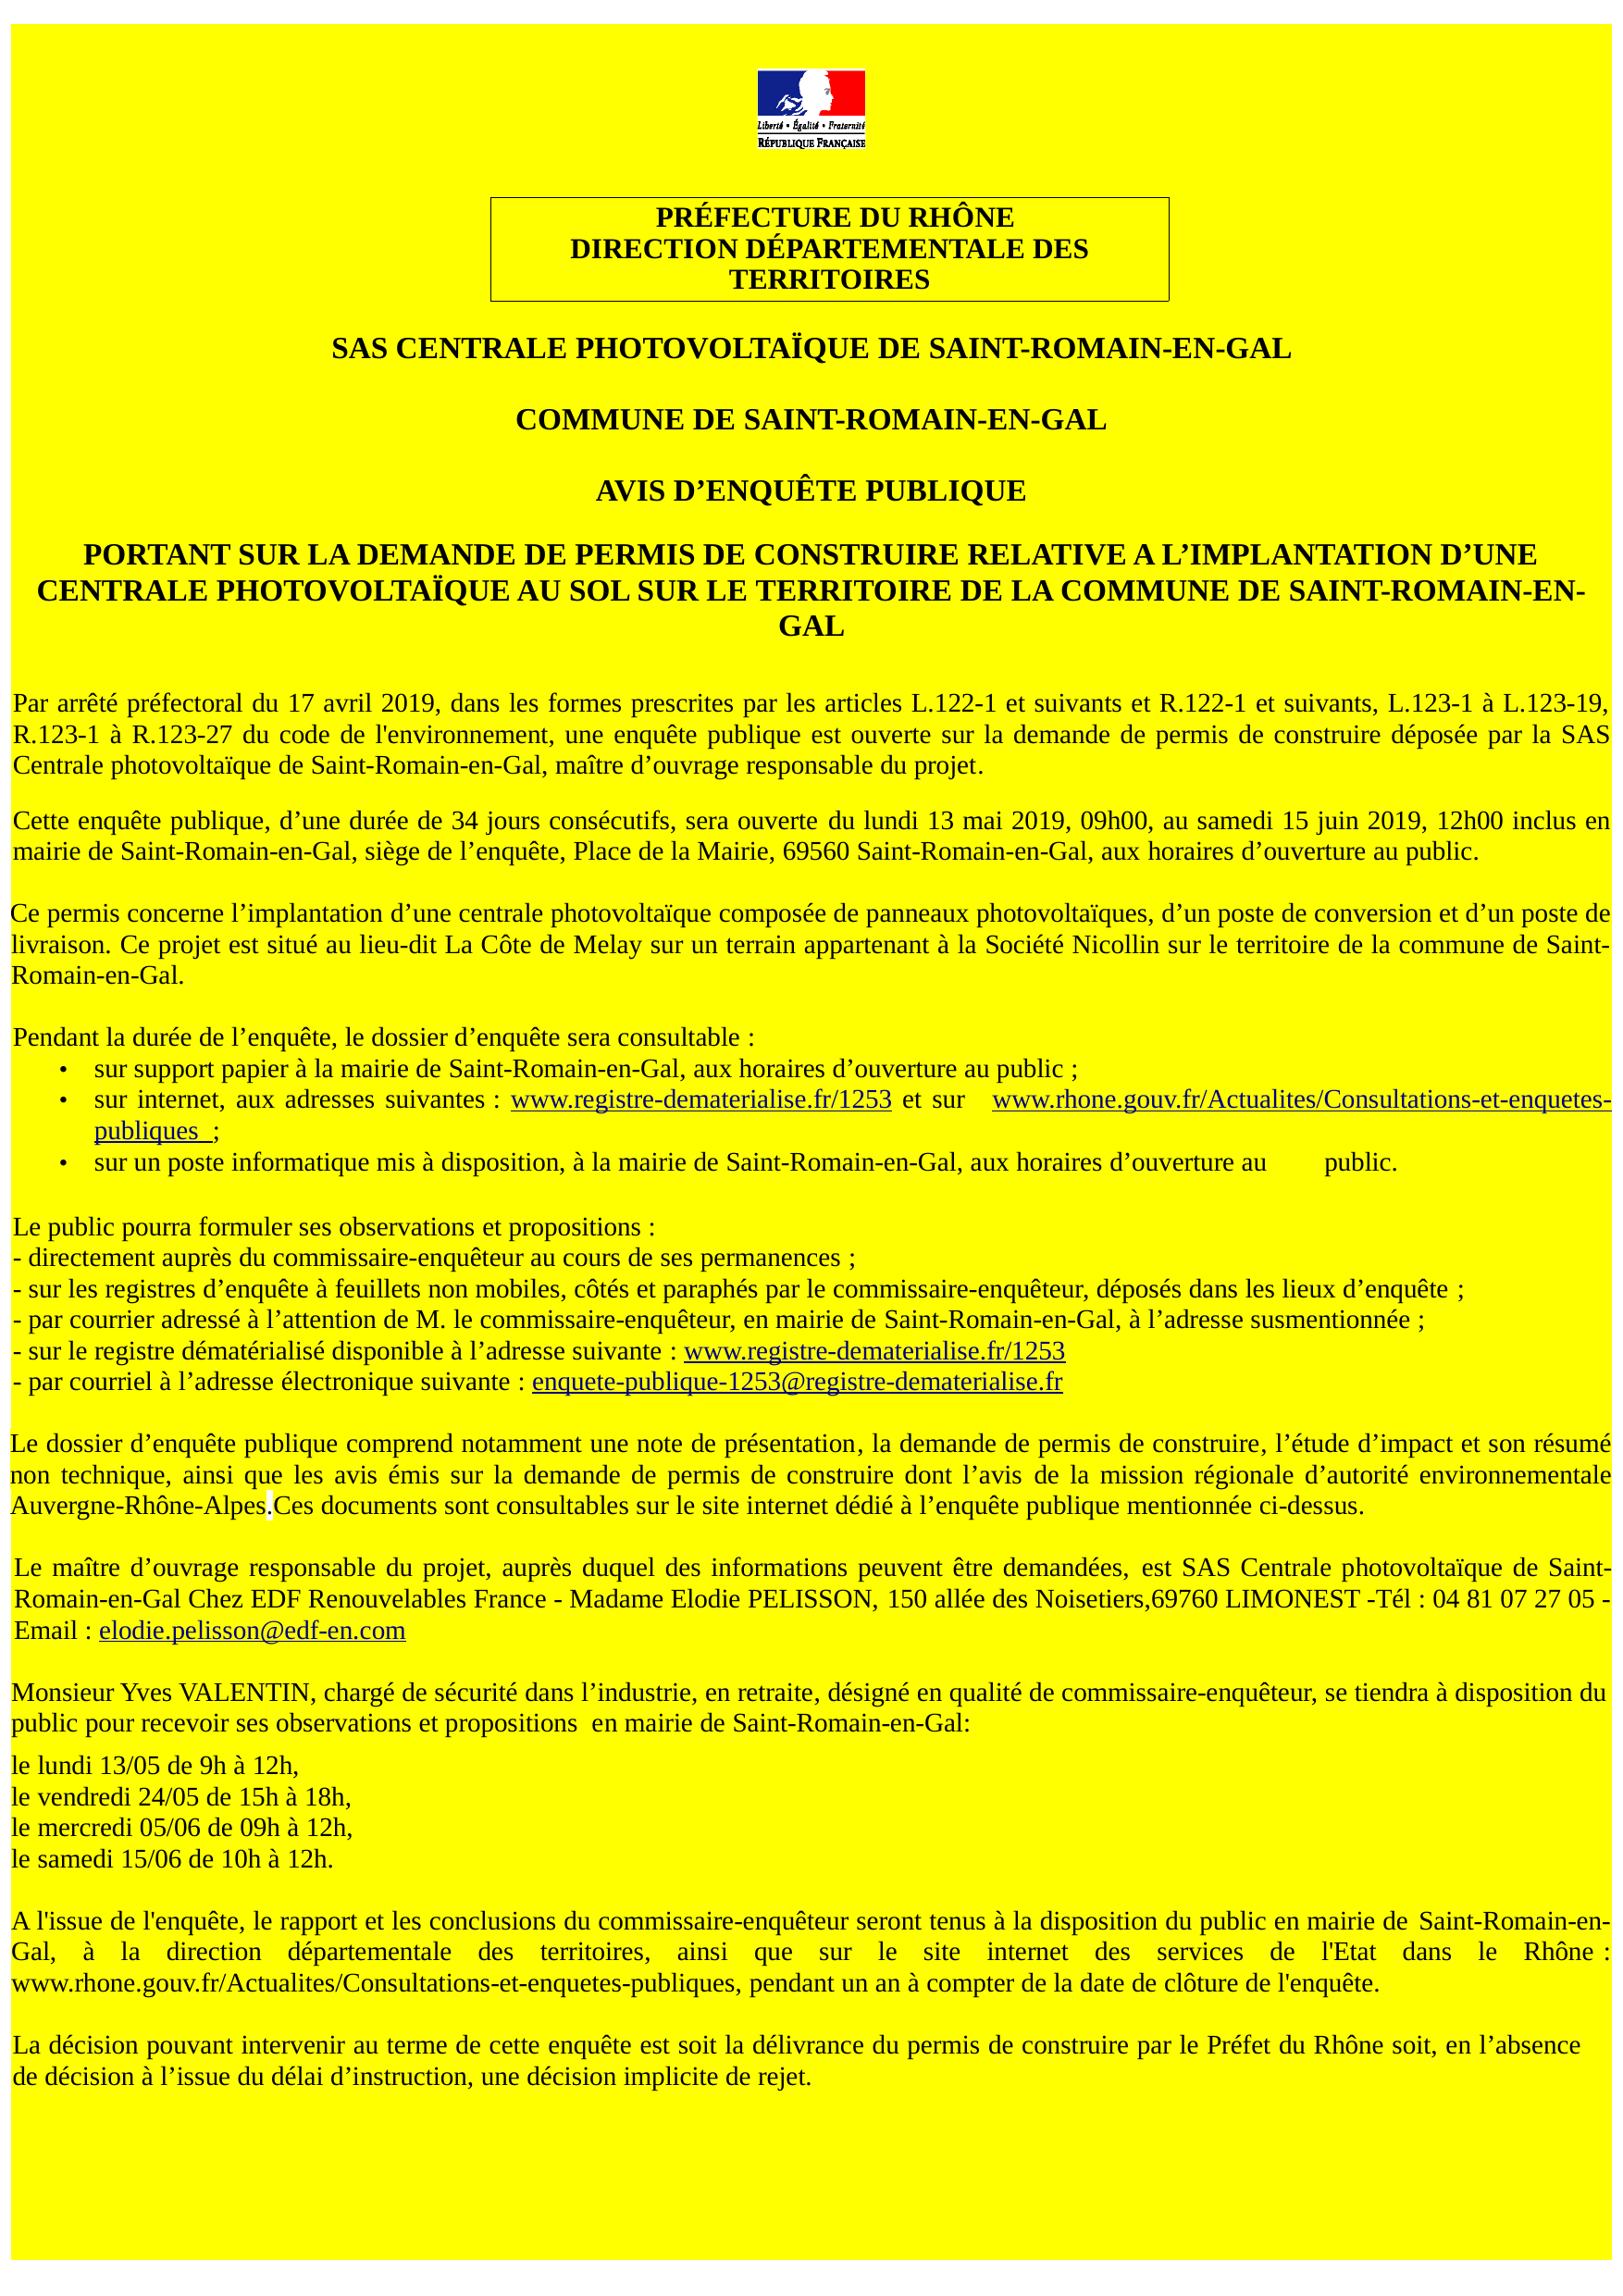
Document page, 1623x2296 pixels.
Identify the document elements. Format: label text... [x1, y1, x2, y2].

text Le maître d’ouvrage responsable du projet, auprès duquel des informations peuvent être demandées, est SAS Centrale photovoltaïque de Saint-Romain-en-Gal Chez EDF Renouvelables France - Madame Elodie PELISSON, 150 allée des Noisetiers,69760 LIMONEST -Tél : 04 81 07 27 05 -Email : elodie.pelisson@edf-en.com [14, 1552, 1612, 1644]
text SAS CENTRALE PHOTOVOLTAÏQUE DE SAINT-ROMAIN-EN-GAL [12, 329, 1612, 365]
text Ce permis concerne l’implantation d’une centrale photovoltaïque composée de panneaux photovoltaïques, d’un poste de conversion et d’un poste de livraison. Ce projet est situé au lieu-dit La Côte de Melay sur un terrain appartenant à la Société Nicollin sur le territoire de la commune de Saint-Romain-en-Gal. [10, 897, 1612, 990]
list sur support papier à la mairie de Saint-Romain-en-Gal, aux horaires d’ouverture au public ; [59, 1052, 1612, 1084]
text PORTANT SUR LA DEMANDE DE PERMIS DE CONSTRUIRE RELATIVE A L’IMPLANTATION D’UNE CENTRALE PHOTOVOLTAÏQUE AU SOL SUR LE TERRITOIRE DE LA COMMUNE DE SAINT-ROMAIN-EN-GAL [10, 536, 1612, 642]
text - par courriel à l’adresse électronique suivante : enquete-publique-1253@registre-dematerialise.fr [12, 1366, 1612, 1396]
picture [757, 68, 866, 149]
table_header PRÉFECTURE DU RHÔNE DIRECTION DÉPARTEMENTALE DES TERRITOIRES [491, 198, 1169, 301]
list sur internet, aux adresses suivantes : www.registre-dematerialise.fr/1253 et sur www.rhone.gouv.fr/Actualites/Consultations-et-enquetes-publiques ; [59, 1084, 1612, 1146]
text le vendredi 24/05 de 15h à 18h, [11, 1781, 1612, 1812]
list sur un poste informatique mis à disposition, à la mairie de Saint-Romain-en-Gal, aux horaires d’ouverture au public. [59, 1146, 1612, 1176]
text La décision pouvant intervenir au terme de cette enquête est soit la délivrance du permis de construire par le Préfet du Rhône soit, en l’absence de décision à l’issue du délai d’instruction, une décision implicite de rejet. [12, 2029, 1585, 2091]
subtitle AVIS D’ENQUÊTE PUBLIQUE [21, 472, 1601, 507]
text - directement auprès du commissaire-enquêteur au cours de ses permanences ; [12, 1241, 1612, 1272]
text Monsieur Yves VALENTIN, chargé de sécurité dans l’industrie, en retraite, désigné en qualité de commissaire-enquêteur, se tiendra à disposition du public pour recevoir ses observations et propositions en mairie de Saint-Romain-en-Gal: [11, 1676, 1612, 1738]
text le samedi 15/06 de 10h à 12h. [11, 1843, 1612, 1874]
text Pendant la durée de l’enquête, le dossier d’enquête sera consultable : [12, 1022, 1612, 1052]
text A l'issue de l'enquête, le rapport et les conclusions du commissaire-enquêteur seront tenus à la disposition du public en mairie de Saint-Romain-en-Gal, à la direction départementale des territoires, ainsi que sur le site internet des services de l'Etat dans le Rhône : www.rhone.gouv.fr/Actualites/Consultations-et-enquetes-publiques, pendant un an à compter de la date de clôture de l'enquête. [11, 1905, 1611, 1998]
text - par courrier adressé à l’attention de M. le commissaire-enquêteur, en mairie de Saint-Romain-en-Gal, à l’adresse susmentionnée ; [12, 1303, 1612, 1334]
text Cette enquête publique, d’une durée de 34 jours consécutifs, sera ouverte du lundi 13 mai 2019, 09h00, au samedi 15 juin 2019, 12h00 inclus en mairie de Saint-Romain-en-Gal, siège de l’enquête, Place de la Mairie, 69560 Saint-Romain-en-Gal, aux horaires d’ouverture au public. [12, 804, 1612, 866]
text Par arrêté préfectoral du 17 avril 2019, dans les formes prescrites par les articles L.122-1 et suivants et R.122-1 et suivants, L.123-1 à L.123-19, R.123-1 à R.123-27 du code de l'environnement, une enquête publique est ouverte sur la demande de permis de construire déposée par la SAS Centrale photovoltaïque de Saint-Romain-en-Gal, maître d’ouvrage responsable du projet. [12, 688, 1612, 780]
text Le public pourra formuler ses observations et propositions : [12, 1210, 1612, 1241]
text Le dossier d’enquête publique comprend notamment une note de présentation, la demande de permis de construire, l’étude d’impact et son résumé non technique, ainsi que les avis émis sur la demande de permis de construire dont l’avis de la mission régionale d’autorité environnementale Auvergne-Rhône-Alpes.Ces documents sont consultables sur le site internet dédié à l’enquête publique mentionnée ci-dessus. [10, 1428, 1612, 1520]
text - sur le registre dématérialisé disponible à l’adresse suivante : www.registre-dematerialise.fr/1253 [12, 1334, 1612, 1366]
subtitle COMMUNE DE SAINT-ROMAIN-EN-GAL [21, 401, 1601, 436]
text le lundi 13/05 de 9h à 12h, [11, 1750, 1612, 1781]
text le mercredi 05/06 de 09h à 12h, [11, 1812, 1612, 1843]
text - sur les registres d’enquête à feuillets non mobiles, côtés et paraphés par le commissaire-enquêteur, déposés dans les lieux d’enquête ; [12, 1272, 1612, 1303]
